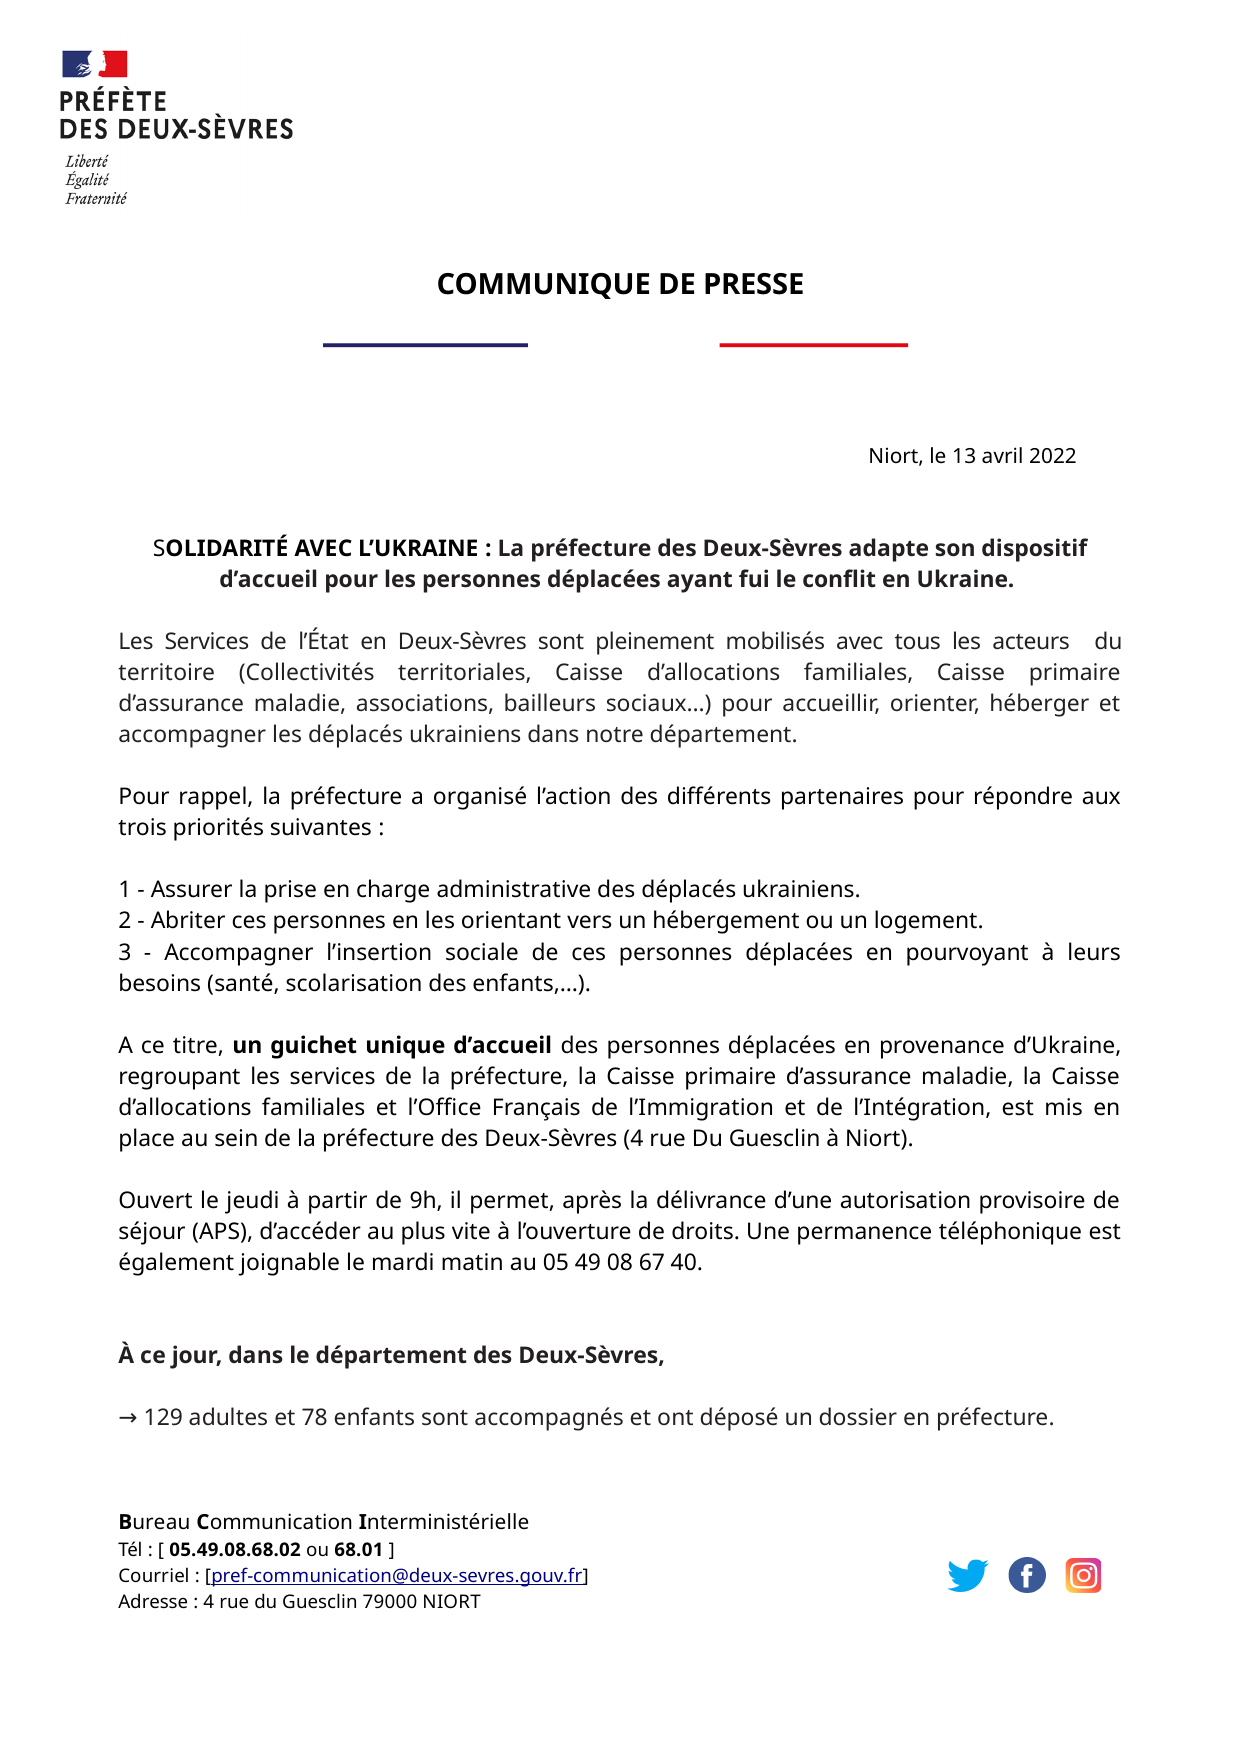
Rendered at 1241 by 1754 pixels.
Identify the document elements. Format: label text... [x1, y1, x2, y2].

text Ouvert le jeudi à partir de 9h, il permet, après la délivrance d’une autorisation provisoire de séjour (APS), d’accéder au plus vite à l’ouverture de droits. Une permanence téléphonique est également joignable le mardi matin au 05 49 08 67 40. [118, 1184, 1122, 1277]
text Pour rappel, la préfecture a organisé l’action des différents partenaires pour répondre aux trois priorités suivantes : [118, 780, 1122, 842]
text 3 - Accompagner l’insertion sociale de ces personnes déplacées en pourvoyant à leurs besoins (santé, scolarisation des enfants,...). [118, 935, 1122, 997]
text SOLIDARITÉ AVEC L’UKRAINE : La préfecture des Deux-Sèvres adapte son dispositif d’accueil pour les personnes déplacées ayant fui le conflit en Ukraine. [118, 532, 1122, 594]
text 1 - Assurer la prise en charge administrative des déplacés ukrainiens. [118, 873, 1122, 904]
picture [322, 322, 909, 361]
text 2 - Abriter ces personnes en les orientant vers un hébergement ou un logement. [118, 904, 1122, 935]
text Niort, le 13 avril 2022 [118, 439, 1122, 470]
text COMMUNIQUE DE PRESSE [118, 263, 1122, 303]
picture [947, 1557, 1102, 1593]
text → 129 adultes et 78 enfants sont accompagnés et ont déposé un dossier en préfecture. [118, 1401, 1122, 1432]
text À ce jour, dans le département des Deux-Sèvres, [118, 1339, 1122, 1370]
text A ce titre, un guichet unique d’accueil des personnes déplacées en provenance d’Ukraine, regroupant les services de la préfecture, la Caisse primaire d’assurance maladie, la Caisse d’allocations familiales et l’Office Français de l’Immigration et de l’Intégration, est mis en place au sein de la préfecture des Deux-Sèvres (4 rue Du Guesclin à Niort). [118, 1028, 1122, 1153]
text Les Services de l’État en Deux-Sèvres sont pleinement mobilisés avec tous les acteurs du territoire (Collectivités territoriales, Caisse d’allocations familiales, Caisse primaire d’assurance maladie, associations, bailleurs sociaux…) pour accueillir, orienter, héberger et accompagner les déplacés ukrainiens dans notre département. [118, 625, 1122, 749]
picture [38, 31, 315, 217]
